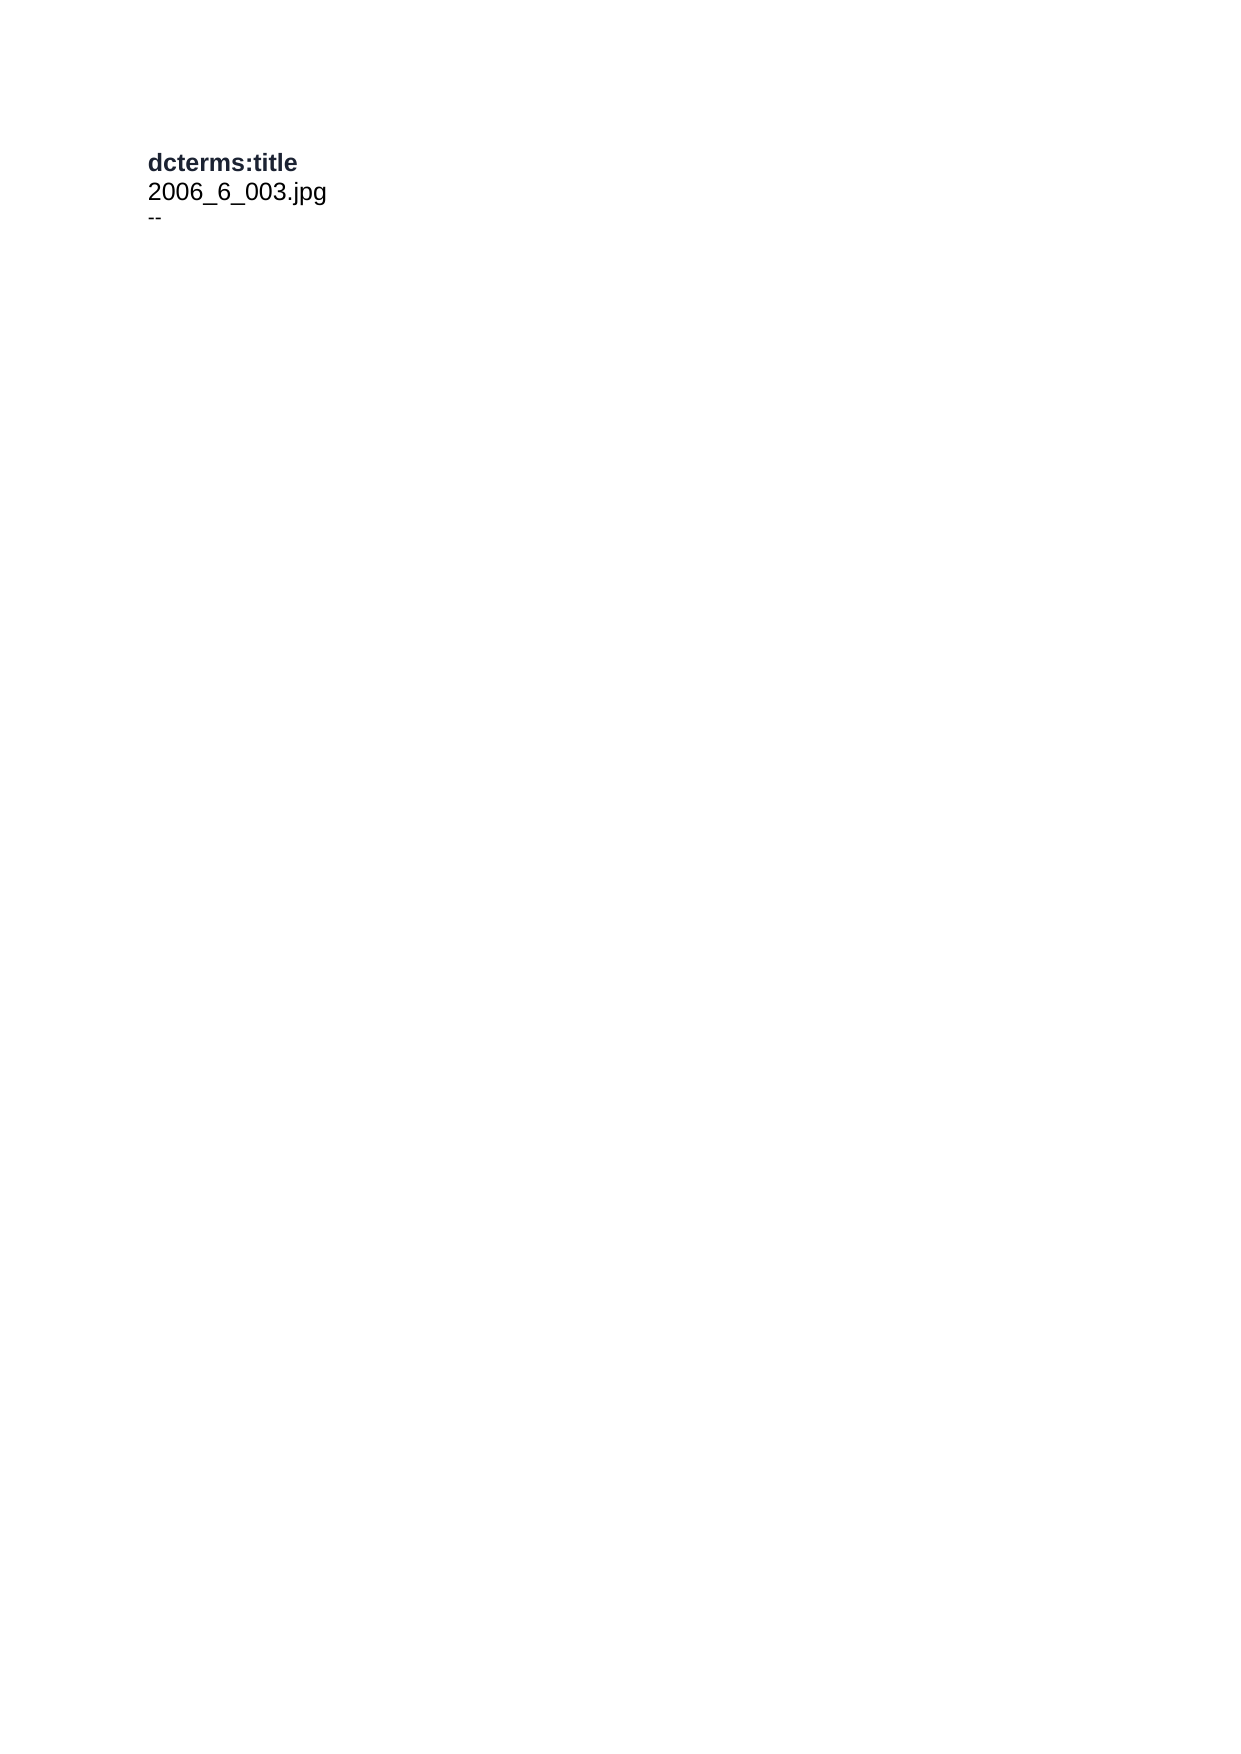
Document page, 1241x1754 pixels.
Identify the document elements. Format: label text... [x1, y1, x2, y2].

text dcterms:title [148, 148, 1092, 176]
text 2006_6_003.jpg [148, 176, 1092, 205]
text -- [148, 205, 1092, 229]
